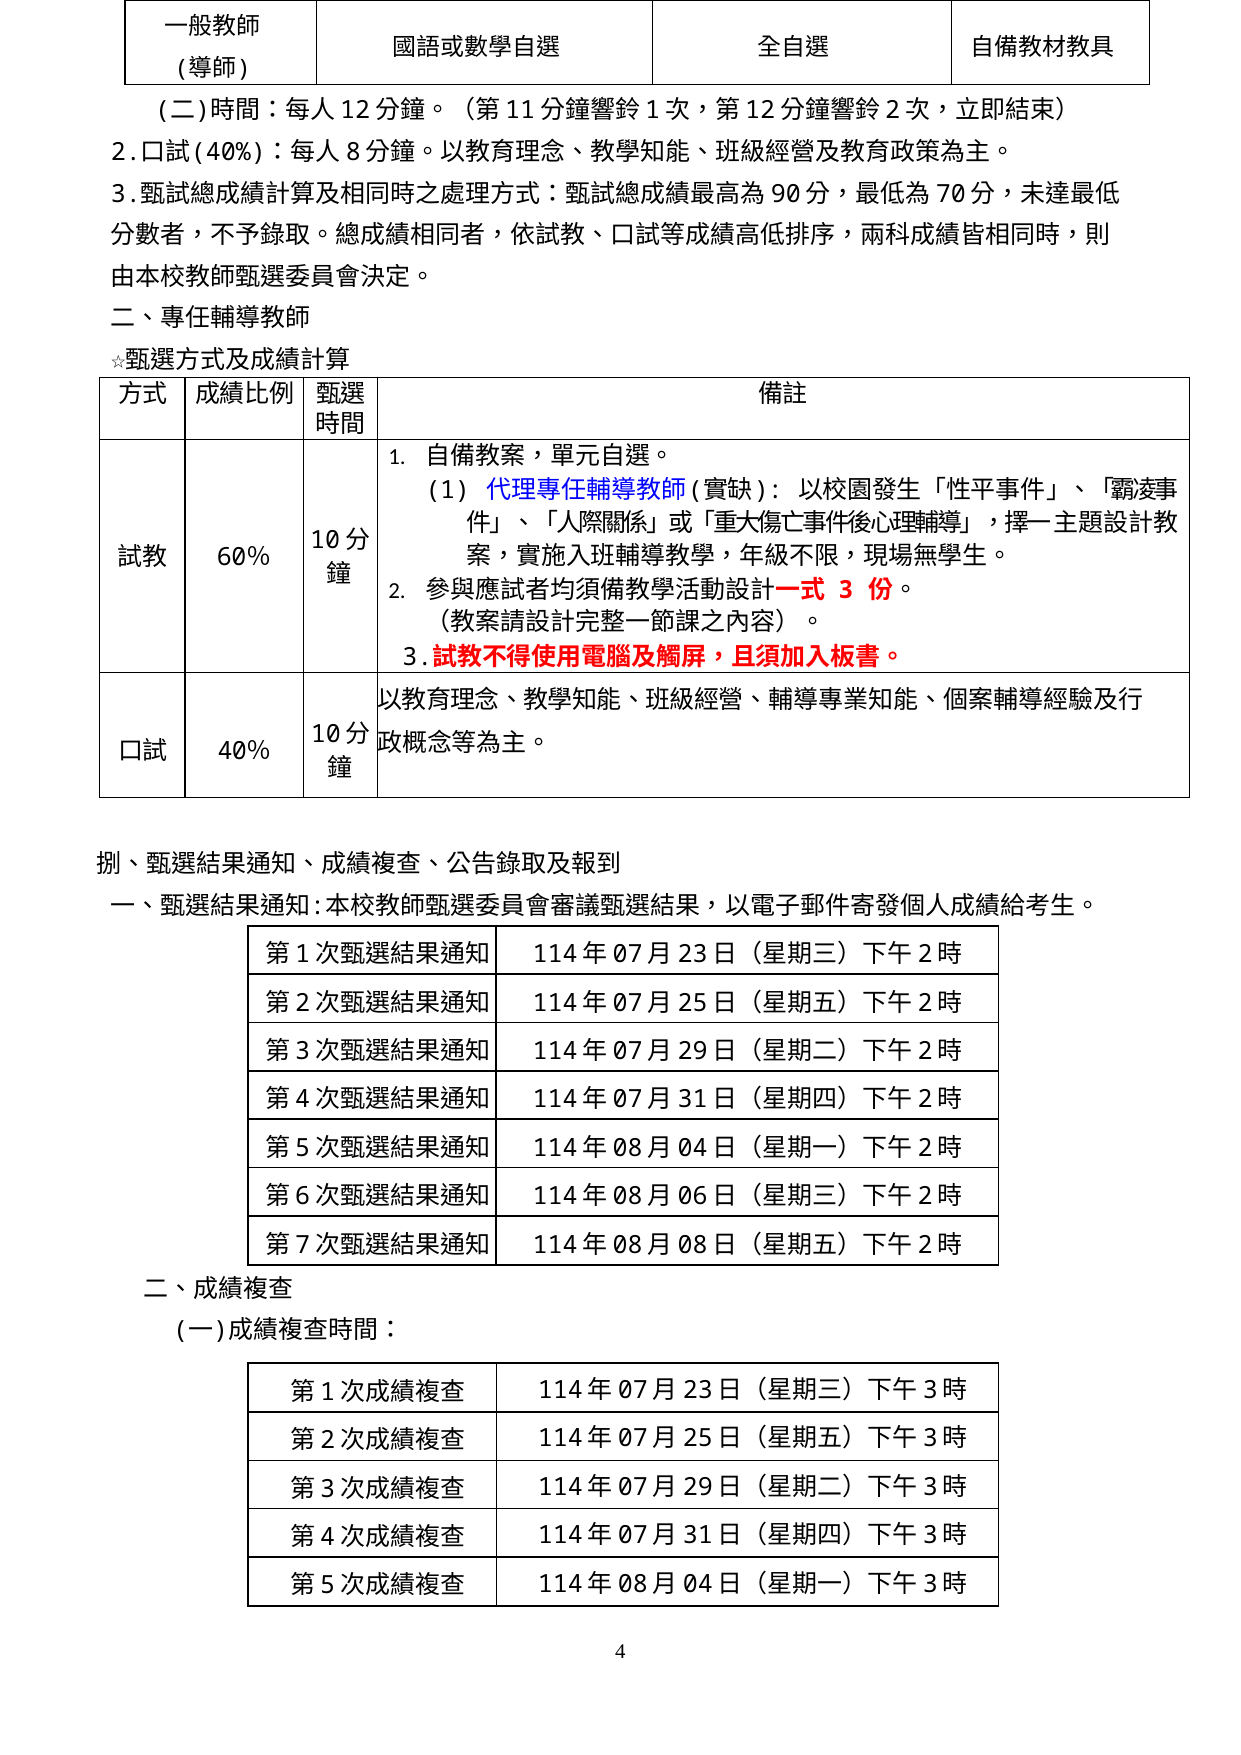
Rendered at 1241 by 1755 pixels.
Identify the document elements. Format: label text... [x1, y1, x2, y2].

table_cell 第4次成績複查 [249, 1509, 496, 1556]
table_header 第1次成績複查 [249, 1364, 496, 1411]
table_cell 10分鐘 [304, 673, 377, 797]
table_cell 第4次甄選結果通知 [249, 1072, 495, 1118]
text ☆甄選方式及成績計算 [111, 335, 1134, 377]
table_cell 114年07月29日（星期二）下午3時 [497, 1461, 998, 1508]
table_cell 國語或數學自選 [317, 1, 652, 84]
table_cell 114年08月06日（星期三）下午2時 [497, 1168, 998, 1215]
text 二、成績複查 [143, 1265, 1151, 1305]
table_cell 60％ [186, 440, 303, 672]
table_cell 第3次甄選結果通知 [249, 1023, 495, 1070]
table_cell 第2次甄選結果通知 [249, 975, 495, 1022]
table_header 甄選時間 [304, 378, 377, 438]
table_cell 114年07月31日（星期四）下午3時 [497, 1509, 998, 1556]
text 2.口試(40%)：每人8分鐘。以教育理念、教學知能、班級經營及教育政策為主。 [111, 127, 1134, 169]
table_cell 10分鐘 [304, 440, 377, 672]
text (二)時間：每人12分鐘。（第11分鐘響鈴1次，第12分鐘響鈴2次，立即結束） [155, 86, 1134, 127]
table_header 114年07月23日（星期三）下午2時 [497, 927, 998, 973]
text 3.甄試總成績計算及相同時之處理方式：甄試總成績最高為90分，最低為70分，未達最低分數者，不予錄取。總成績相同者，依試教、口試等成績高低排序，兩科成績皆相同時，則由本校教師甄選委員會決定。 [111, 169, 1134, 293]
table_cell 第3次成績複查 [249, 1461, 496, 1508]
table_cell 第5次甄選結果通知 [249, 1120, 495, 1167]
table_cell 口試 [100, 673, 184, 797]
table_header 成績比例 [186, 378, 303, 438]
table_cell 114年08月08日（星期五）下午2時 [497, 1217, 998, 1264]
table_cell 114年08月04日（星期一）下午2時 [497, 1120, 998, 1167]
table_cell 40％ [186, 673, 303, 797]
table_cell 以教育理念、教學知能、班級經營、輔導專業知能、個案輔導經驗及行政概念等為主。 [378, 673, 1189, 797]
table_cell 114年07月29日（星期二）下午2時 [497, 1023, 998, 1070]
table_header 114年07月23日（星期三）下午3時 [497, 1364, 998, 1411]
text 一、甄選結果通知:本校教師甄選委員會審議甄選結果，以電子郵件寄發個人成績給考生。 [111, 881, 1134, 923]
table_cell 一般教師 (導師) [126, 1, 316, 84]
table_cell 試教 [100, 440, 184, 672]
table_cell 自備教案，單元自選。 (1) 代理專任輔導教師(實缺): 以校園發生「性平事件」、「霸凌事 件」、「人際關係」或「重大傷亡事件後心理輔導」，擇一主題設計教案，實施入班輔導教學，年級不限，現場無學生。 參與應試者均須備教學活動設計一式 3 份。 （教案請設計完整一節課之內容）。 3.試教不得使用電腦及觸屏，且須加入板書。 [378, 440, 1189, 672]
table_header 第1次甄選結果通知 [249, 927, 495, 973]
table_cell 第2次成績複查 [249, 1413, 496, 1459]
table_header 方式 [100, 378, 184, 438]
table_cell 114年08月04日（星期一）下午3時 [497, 1558, 998, 1605]
table_cell 114年07月25日（星期五）下午3時 [497, 1413, 998, 1459]
text 捌、甄選結果通知、成績複查、公告錄取及報到 [96, 839, 1134, 881]
table_header 備註 [378, 378, 1189, 438]
table_cell 第5次成績複查 [249, 1558, 496, 1605]
table_cell 全自選 [653, 1, 951, 84]
table_cell 114年07月31日（星期四）下午2時 [497, 1072, 998, 1118]
table_cell 114年07月25日（星期五）下午2時 [497, 975, 998, 1022]
table_cell 第6次甄選結果通知 [249, 1168, 495, 1215]
table_cell 第7次甄選結果通知 [249, 1217, 495, 1264]
text 二、專任輔導教師 [111, 293, 1134, 335]
table_cell 自備教材教具 [952, 1, 1149, 84]
text (一)成績複查時間： [173, 1305, 1151, 1347]
